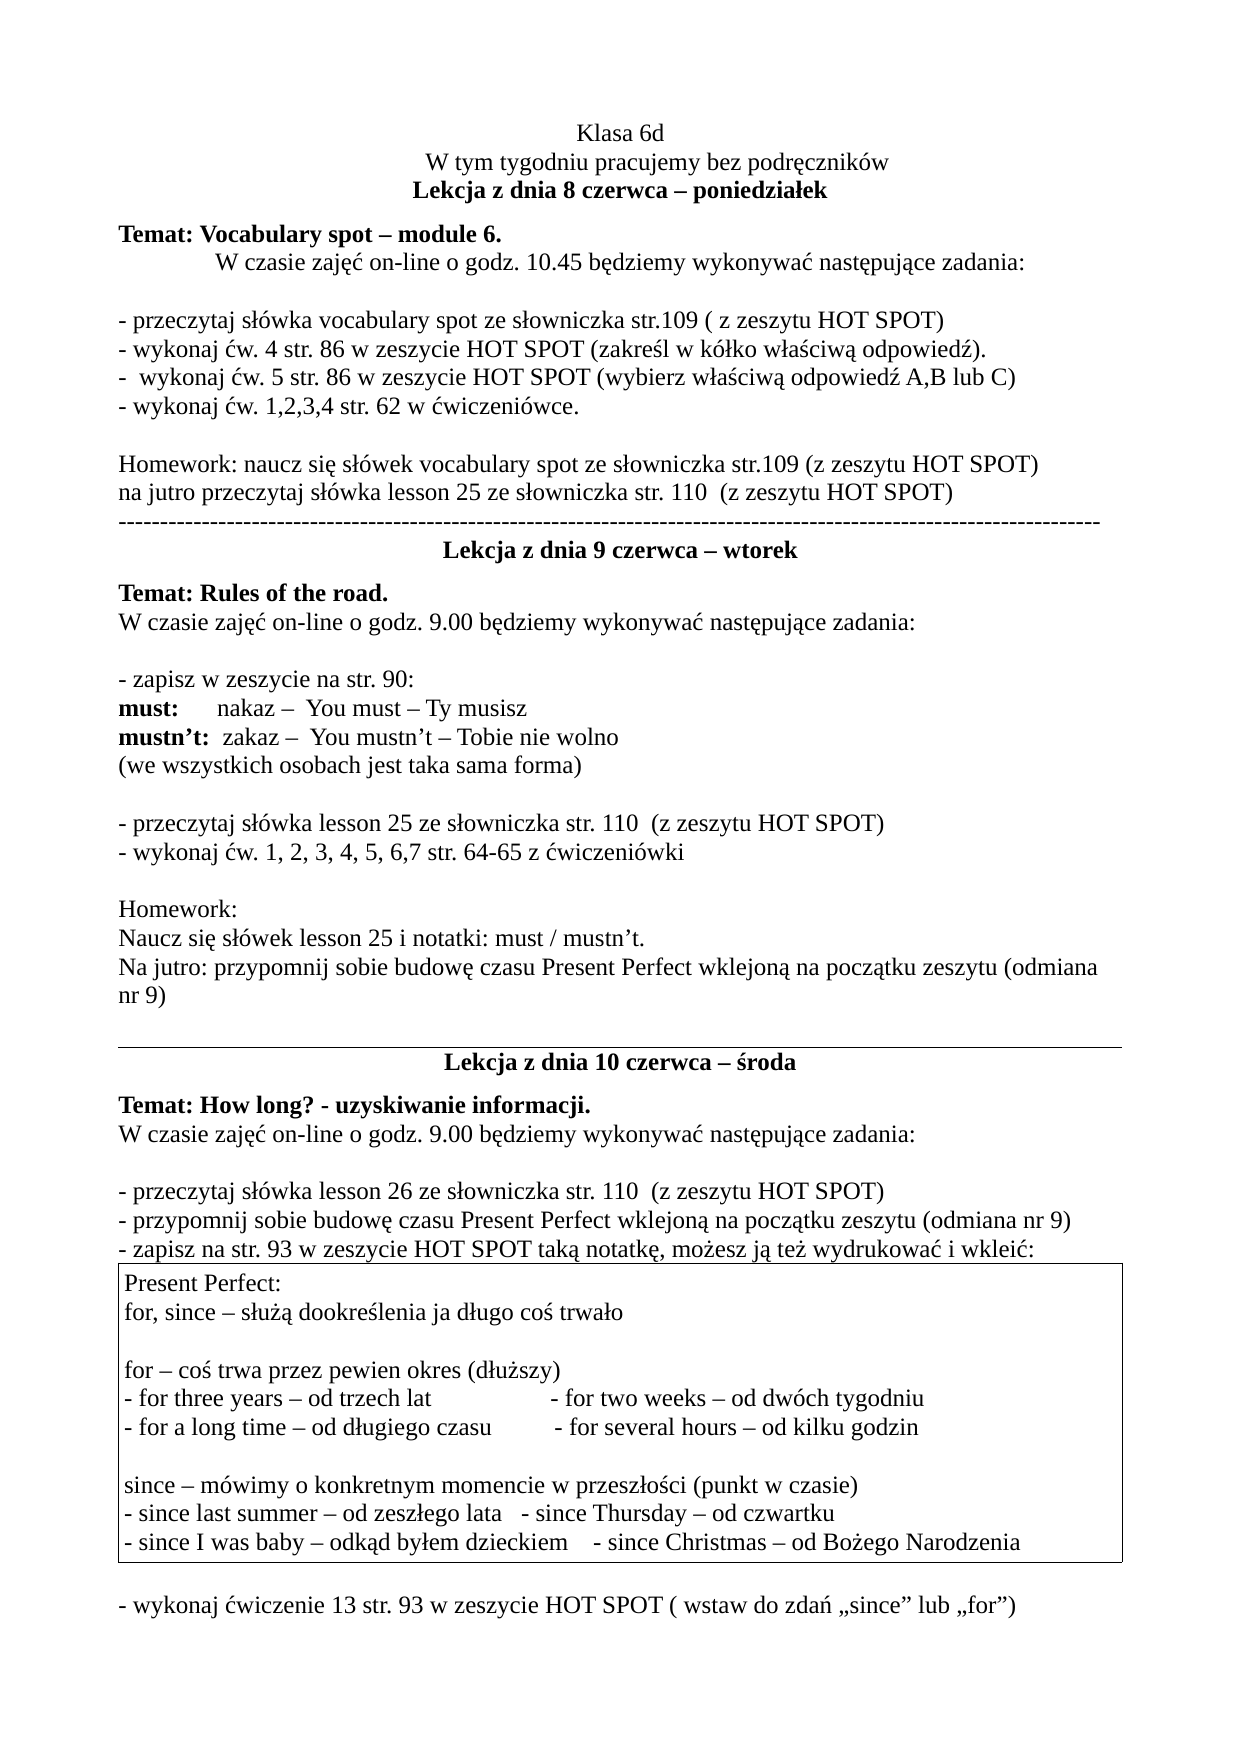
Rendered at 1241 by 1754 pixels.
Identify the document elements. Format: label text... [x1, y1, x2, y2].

text na jutro przeczytaj słówka lesson 25 ze słowniczka str. 110 (z zeszytu HOT SPOT) [118, 477, 1122, 506]
text Temat: Vocabulary spot – module 6. [118, 219, 1122, 247]
text - zapisz w zeszycie na str. 90: [118, 664, 1122, 693]
text Na jutro: przypomnij sobie budowę czasu Present Perfect wklejoną na początku zeszytu (odmiana nr 9) [118, 952, 1122, 1009]
text ---------------------------------------------------------------------------------------------------------------------- [118, 506, 1122, 535]
text W czasie zajęć on-line o godz. 9.00 będziemy wykonywać następujące zadania: [118, 607, 1122, 636]
text Temat: How long? - uzyskiwanie informacji. [118, 1090, 1122, 1119]
text Homework: [118, 894, 1122, 923]
text mustn’t: zakaz – You mustn’t – Tobie nie wolno [118, 722, 1122, 751]
text - przypomnij sobie budowę czasu Present Perfect wklejoną na początku zeszytu (odmiana nr 9) [118, 1205, 1122, 1234]
text - wykonaj ćw. 1,2,3,4 str. 62 w ćwiczeniówce. [118, 391, 1122, 420]
text Homework: naucz się słówek vocabulary spot ze słowniczka str.109 (z zeszytu HOT SPOT) [118, 449, 1122, 477]
text Klasa 6d [118, 118, 1122, 147]
text Lekcja z dnia 10 czerwca – środa [118, 1048, 1122, 1076]
text Naucz się słówek lesson 25 i notatki: must / mustn’t. [118, 923, 1122, 952]
text Lekcja z dnia 8 czerwca – poniedziałek [118, 176, 1122, 204]
text - przeczytaj słówka lesson 26 ze słowniczka str. 110 (z zeszytu HOT SPOT) [118, 1176, 1122, 1205]
text Lekcja z dnia 9 czerwca – wtorek [118, 535, 1122, 564]
text (we wszystkich osobach jest taka sama forma) [118, 751, 1122, 779]
text W czasie zajęć on-line o godz. 10.45 będziemy wykonywać następujące zadania: [118, 247, 1122, 276]
text W tym tygodniu pracujemy bez podręczników [118, 147, 1122, 176]
text Temat: Rules of the road. [118, 578, 1122, 607]
text W czasie zajęć on-line o godz. 9.00 będziemy wykonywać następujące zadania: [118, 1119, 1122, 1148]
text - zapisz na str. 93 w zeszycie HOT SPOT taką notatkę, możesz ją też wydrukować i wkleić: [118, 1234, 1122, 1263]
text must: nakaz – You must – Ty musisz [118, 693, 1122, 722]
text - wykonaj ćw. 1, 2, 3, 4, 5, 6,7 str. 64-65 z ćwiczeniówki [118, 837, 1122, 866]
text - wykonaj ćw. 5 str. 86 w zeszycie HOT SPOT (wybierz właściwą odpowiedź A,B lub C) [118, 362, 1122, 391]
table_header Present Perfect: for, since – służą dookreślenia ja długo coś trwało for – coś trwa przez pewien okres (dłuższy) - for three years – od trzech lat - for two weeks – od dwóch tygodniu - for a long time – od długiego czasu - for several hours – od kilku godzin since – mówimy o konkretnym momencie w przeszłości (punkt w czasie) - since last summer – od zeszłego lata - since Thursday – od czwartku - since I was baby – odkąd byłem dzieckiem - since Christmas – od Bożego Narodzenia [119, 1264, 1122, 1562]
text - przeczytaj słówka lesson 25 ze słowniczka str. 110 (z zeszytu HOT SPOT) [118, 808, 1122, 837]
text - wykonaj ćwiczenie 13 str. 93 w zeszycie HOT SPOT ( wstaw do zdań „since” lub „for”) [118, 1591, 1122, 1619]
text - przeczytaj słówka vocabulary spot ze słowniczka str.109 ( z zeszytu HOT SPOT) [118, 305, 1122, 334]
text - wykonaj ćw. 4 str. 86 w zeszycie HOT SPOT (zakreśl w kółko właściwą odpowiedź). [118, 334, 1122, 362]
